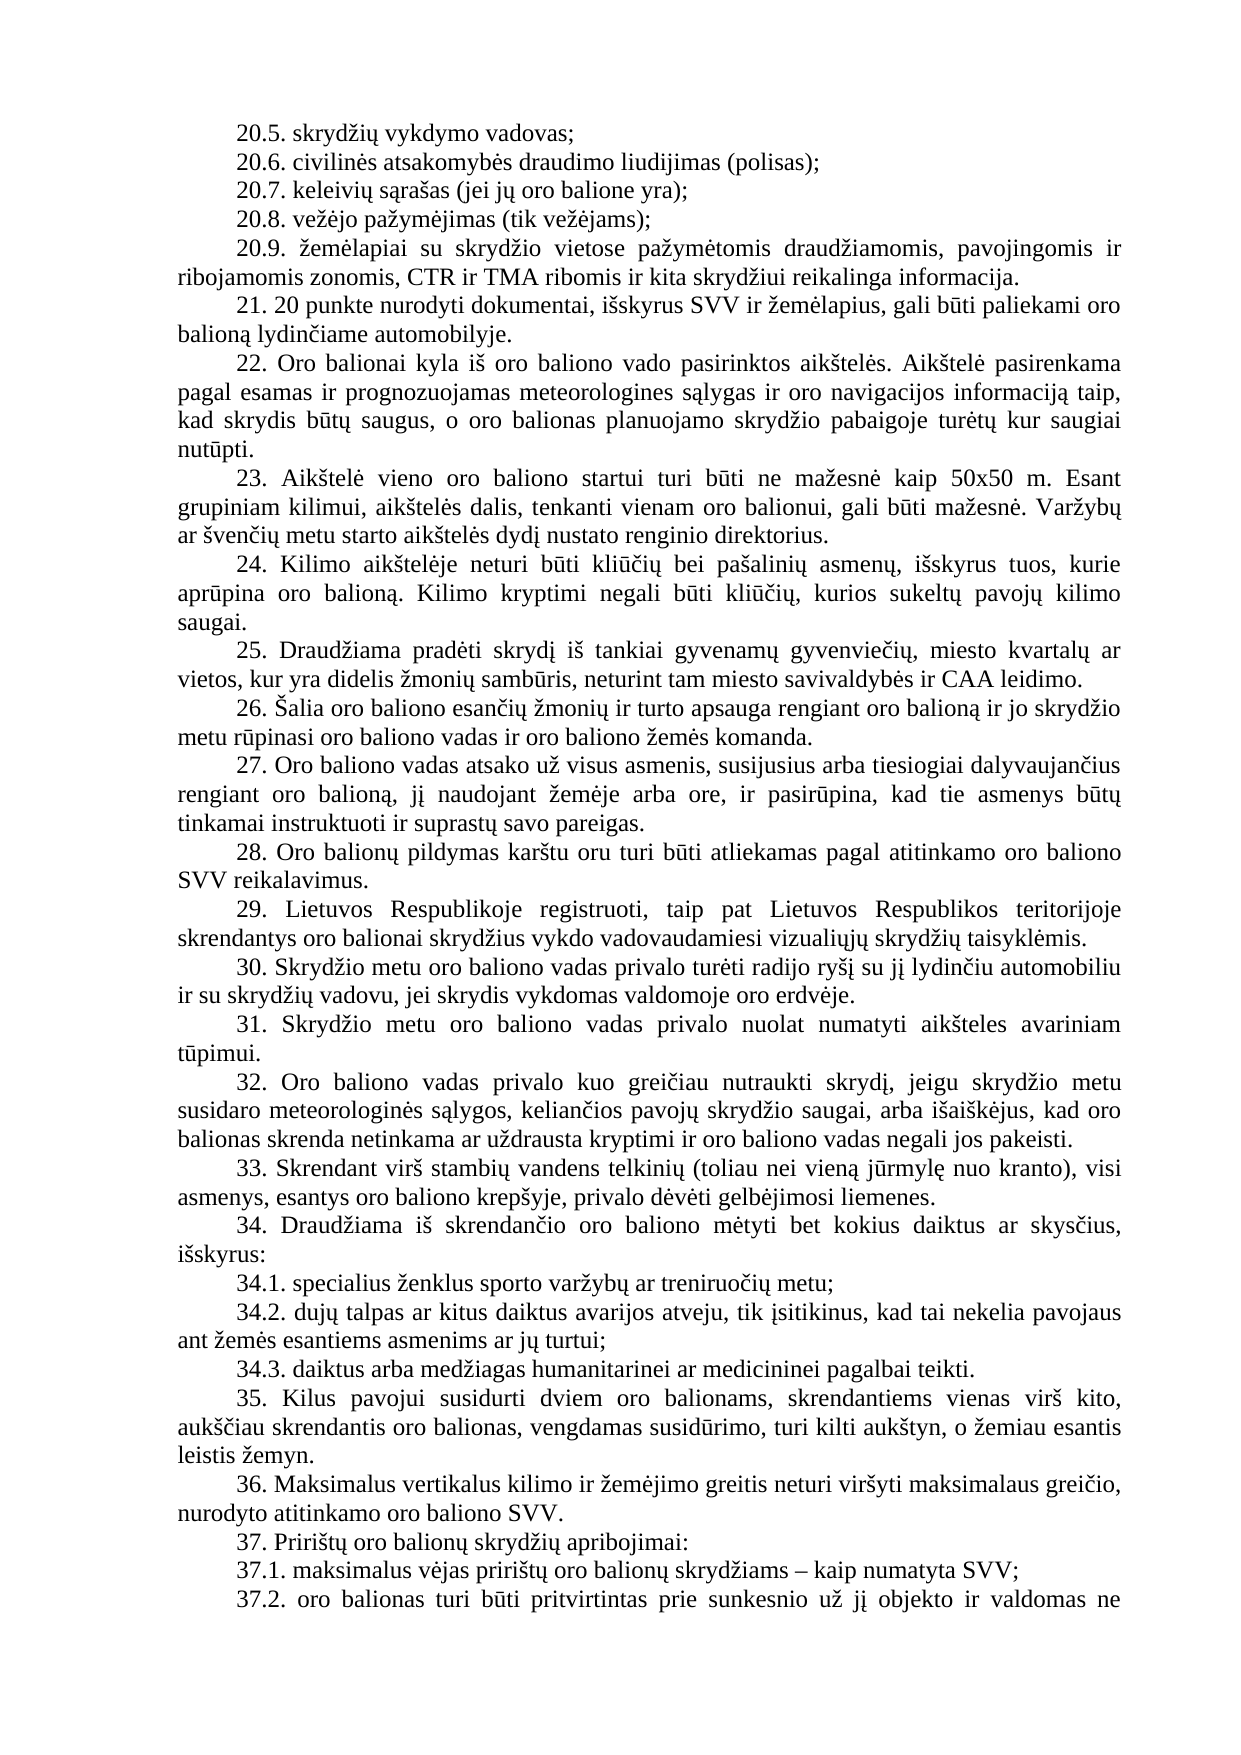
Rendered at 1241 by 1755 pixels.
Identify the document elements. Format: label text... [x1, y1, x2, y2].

text 20.5. skrydžių vykdymo vadovas; [177, 118, 1122, 147]
text 37.1. maksimalus vėjas pririštų oro balionų skrydžiams – kaip numatyta SVV; [177, 1556, 1122, 1584]
text 21. 20 punkte nurodyti dokumentai, išskyrus SVV ir žemėlapius, gali būti paliekami oro balioną lydinčiame automobilyje. [177, 291, 1122, 348]
text 35. Kilus pavojui susidurti dviem oro balionams, skrendantiems vienas virš kito, aukščiau skrendantis oro balionas, vengdamas susidūrimo, turi kilti aukštyn, o žemiau esantis leistis žemyn. [177, 1383, 1122, 1469]
text 22. Oro balionai kyla iš oro baliono vado pasirinktos aikštelės. Aikštelė pasirenkama pagal esamas ir prognozuojamas meteorologines sąlygas ir oro navigacijos informaciją taip, kad skrydis būtų saugus, o oro balionas planuojamo skrydžio pabaigoje turėtų kur saugiai nutūpti. [177, 348, 1122, 463]
text 30. Skrydžio metu oro baliono vadas privalo turėti radijo ryšį su jį lydinčiu automobiliu ir su skrydžių vadovu, jei skrydis vykdomas valdomoje oro erdvėje. [177, 952, 1122, 1009]
text 20.9. žemėlapiai su skrydžio vietose pažymėtomis draudžiamomis, pavojingomis ir ribojamomis zonomis, CTR ir TMA ribomis ir kita skrydžiui reikalinga informacija. [177, 233, 1122, 291]
text 37.2. oro balionas turi būti pritvirtintas prie sunkesnio už jį objekto ir valdomas ne [177, 1584, 1122, 1613]
text 34.3. daiktus arba medžiagas humanitarinei ar medicininei pagalbai teikti. [177, 1354, 1122, 1383]
text 20.6. civilinės atsakomybės draudimo liudijimas (polisas); [177, 147, 1122, 176]
text 31. Skrydžio metu oro baliono vadas privalo nuolat numatyti aikšteles avariniam tūpimui. [177, 1009, 1122, 1067]
text 25. Draudžiama pradėti skrydį iš tankiai gyvenamų gyvenviečių, miesto kvartalų ar vietos, kur yra didelis žmonių sambūris, neturint tam miesto savivaldybės ir CAA leidimo. [177, 636, 1122, 693]
text 27. Oro baliono vadas atsako už visus asmenis, susijusius arba tiesiogiai dalyvaujančius rengiant oro balioną, jį naudojant žemėje arba ore, ir pasirūpina, kad tie asmenys būtų tinkamai instruktuoti ir suprastų savo pareigas. [177, 751, 1122, 837]
text 37. Pririštų oro balionų skrydžių apribojimai: [177, 1527, 1122, 1556]
text 34.1. specialius ženklus sporto varžybų ar treniruočių metu; [177, 1268, 1122, 1297]
text 36. Maksimalus vertikalus kilimo ir žemėjimo greitis neturi viršyti maksimalaus greičio, nurodyto atitinkamo oro baliono SVV. [177, 1469, 1122, 1527]
text 20.7. keleivių sąrašas (jei jų oro balione yra); [177, 176, 1122, 204]
text 20.8. vežėjo pažymėjimas (tik vežėjams); [177, 204, 1122, 233]
text 26. Šalia oro baliono esančių žmonių ir turto apsauga rengiant oro balioną ir jo skrydžio metu rūpinasi oro baliono vadas ir oro baliono žemės komanda. [177, 693, 1122, 751]
text 34. Draudžiama iš skrendančio oro baliono mėtyti bet kokius daiktus ar skysčius, išskyrus: [177, 1211, 1122, 1268]
text 29. Lietuvos Respublikoje registruoti, taip pat Lietuvos Respublikos teritorijoje skrendantys oro balionai skrydžius vykdo vadovaudamiesi vizualiųjų skrydžių taisyklėmis. [177, 894, 1122, 952]
text 33. Skrendant virš stambių vandens telkinių (toliau nei vieną jūrmylę nuo kranto), visi asmenys, esantys oro baliono krepšyje, privalo dėvėti gelbėjimosi liemenes. [177, 1153, 1122, 1211]
text 24. Kilimo aikštelėje neturi būti kliūčių bei pašalinių asmenų, išskyrus tuos, kurie aprūpina oro balioną. Kilimo kryptimi negali būti kliūčių, kurios sukeltų pavojų kilimo saugai. [177, 549, 1122, 636]
text 32. Oro baliono vadas privalo kuo greičiau nutraukti skrydį, jeigu skrydžio metu susidaro meteorologinės sąlygos, keliančios pavojų skrydžio saugai, arba išaiškėjus, kad oro balionas skrenda netinkama ar uždrausta kryptimi ir oro baliono vadas negali jos pakeisti. [177, 1067, 1122, 1153]
text 23. Aikštelė vieno oro baliono startui turi būti ne mažesnė kaip 50x50 m. Esant grupiniam kilimui, aikštelės dalis, tenkanti vienam oro balionui, gali būti mažesnė. Varžybų ar švenčių metu starto aikštelės dydį nustato renginio direktorius. [177, 463, 1122, 549]
text 34.2. dujų talpas ar kitus daiktus avarijos atveju, tik įsitikinus, kad tai nekelia pavojaus ant žemės esantiems asmenims ar jų turtui; [177, 1297, 1122, 1354]
text 28. Oro balionų pildymas karštu oru turi būti atliekamas pagal atitinkamo oro baliono SVV reikalavimus. [177, 837, 1122, 894]
